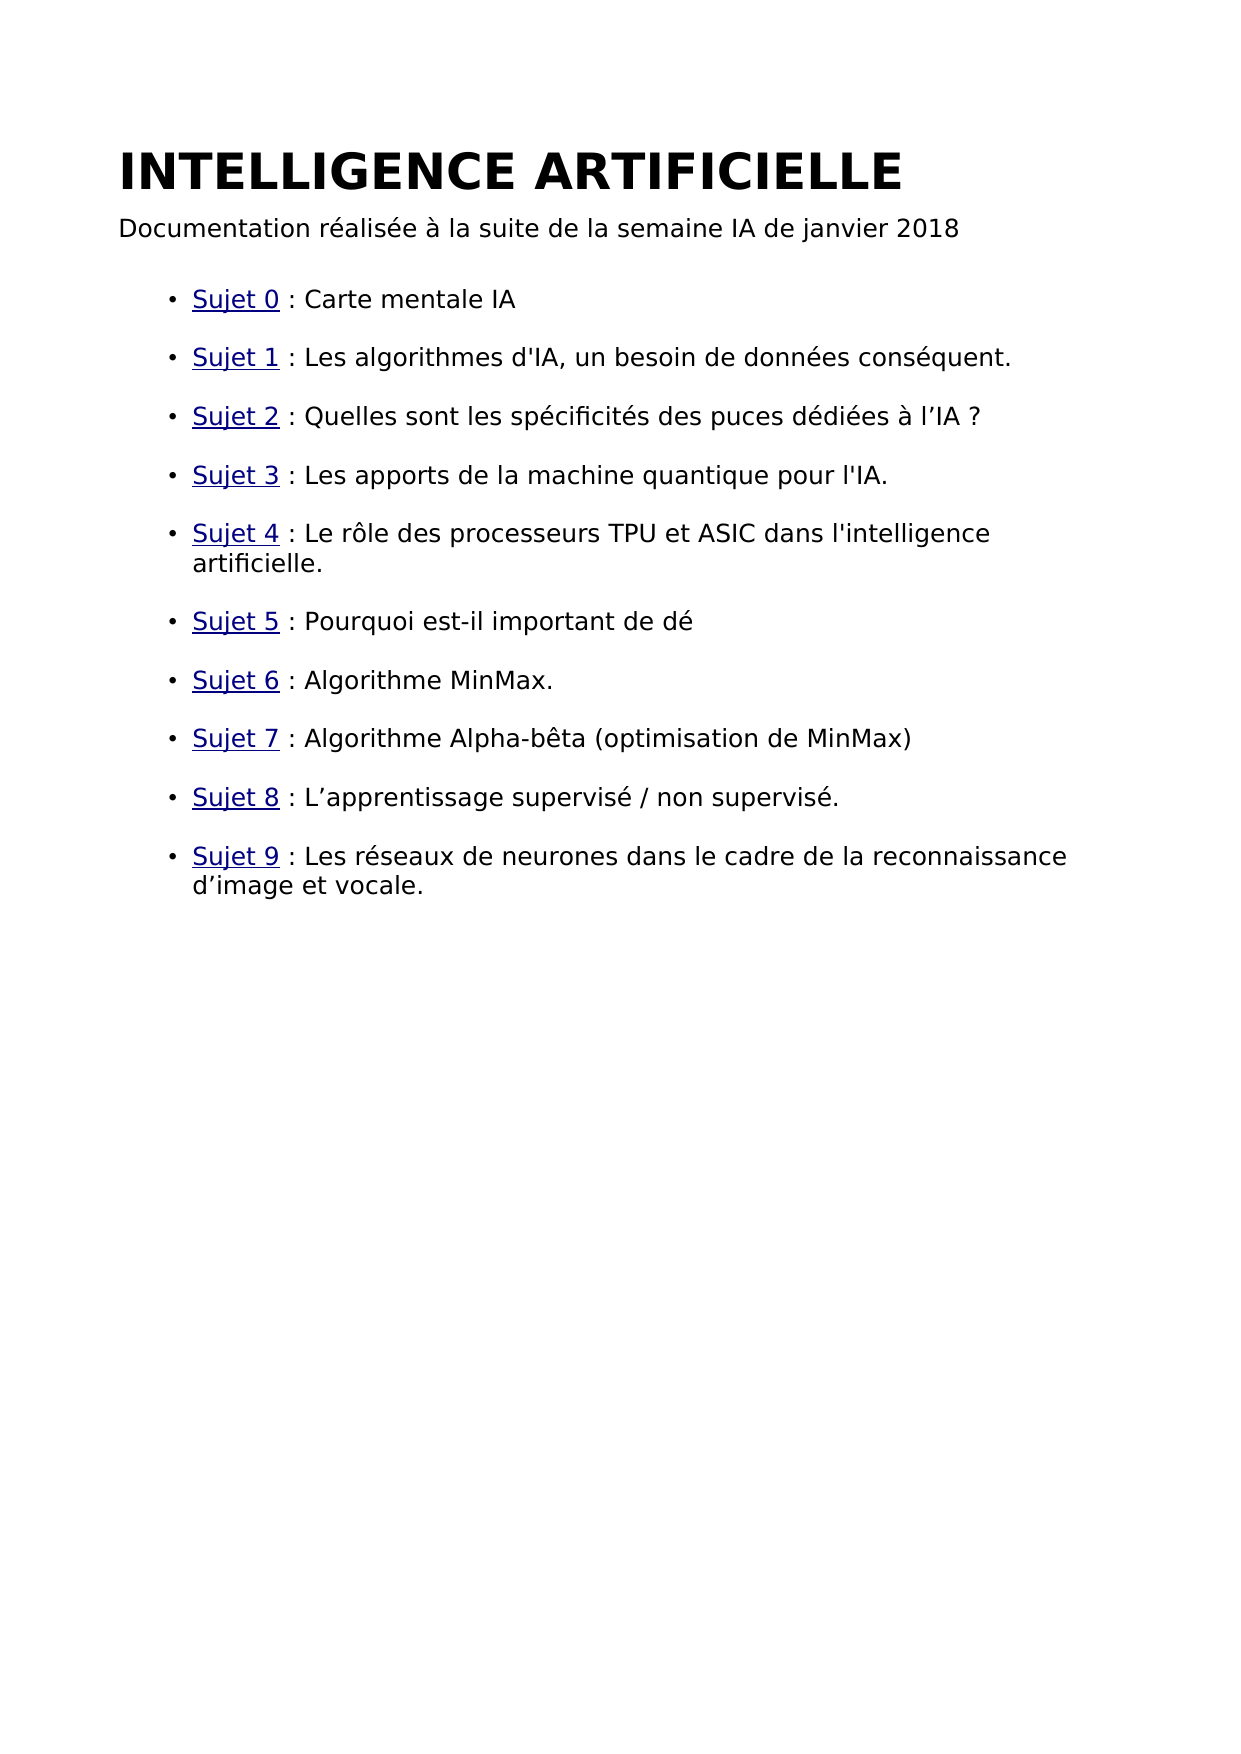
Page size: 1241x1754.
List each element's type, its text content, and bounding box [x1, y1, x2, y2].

list Sujet 1 : Les algorithmes d'IA, un besoin de données conséquent. [177, 344, 1122, 373]
list Sujet 2 : Quelles sont les spécificités des puces dédiées à l’IA ? [177, 402, 1122, 431]
text Documentation réalisée à la suite de la semaine IA de janvier 2018 [118, 214, 1122, 243]
list Sujet 7 : Algorithme Alpha-bêta (optimisation de MinMax) [177, 725, 1122, 754]
list Sujet 5 : Pourquoi est-il important de dé [177, 607, 1122, 637]
list Sujet 6 : Algorithme MinMax. [177, 666, 1122, 695]
subtitle INTELLIGENCE ARTIFICIELLE [118, 143, 1122, 201]
list Sujet 8 : L’apprentissage supervisé / non supervisé. [177, 783, 1122, 812]
list Sujet 3 : Les apports de la machine quantique pour l'IA. [177, 461, 1122, 490]
list Sujet 9 : Les réseaux de neurones dans le cadre de la reconnaissance d’image et vocale. [177, 842, 1122, 900]
list Sujet 0 : Carte mentale IA [177, 285, 1122, 314]
list Sujet 4 : Le rôle des processeurs TPU et ASIC dans l'intelligence artificielle. [177, 519, 1122, 578]
